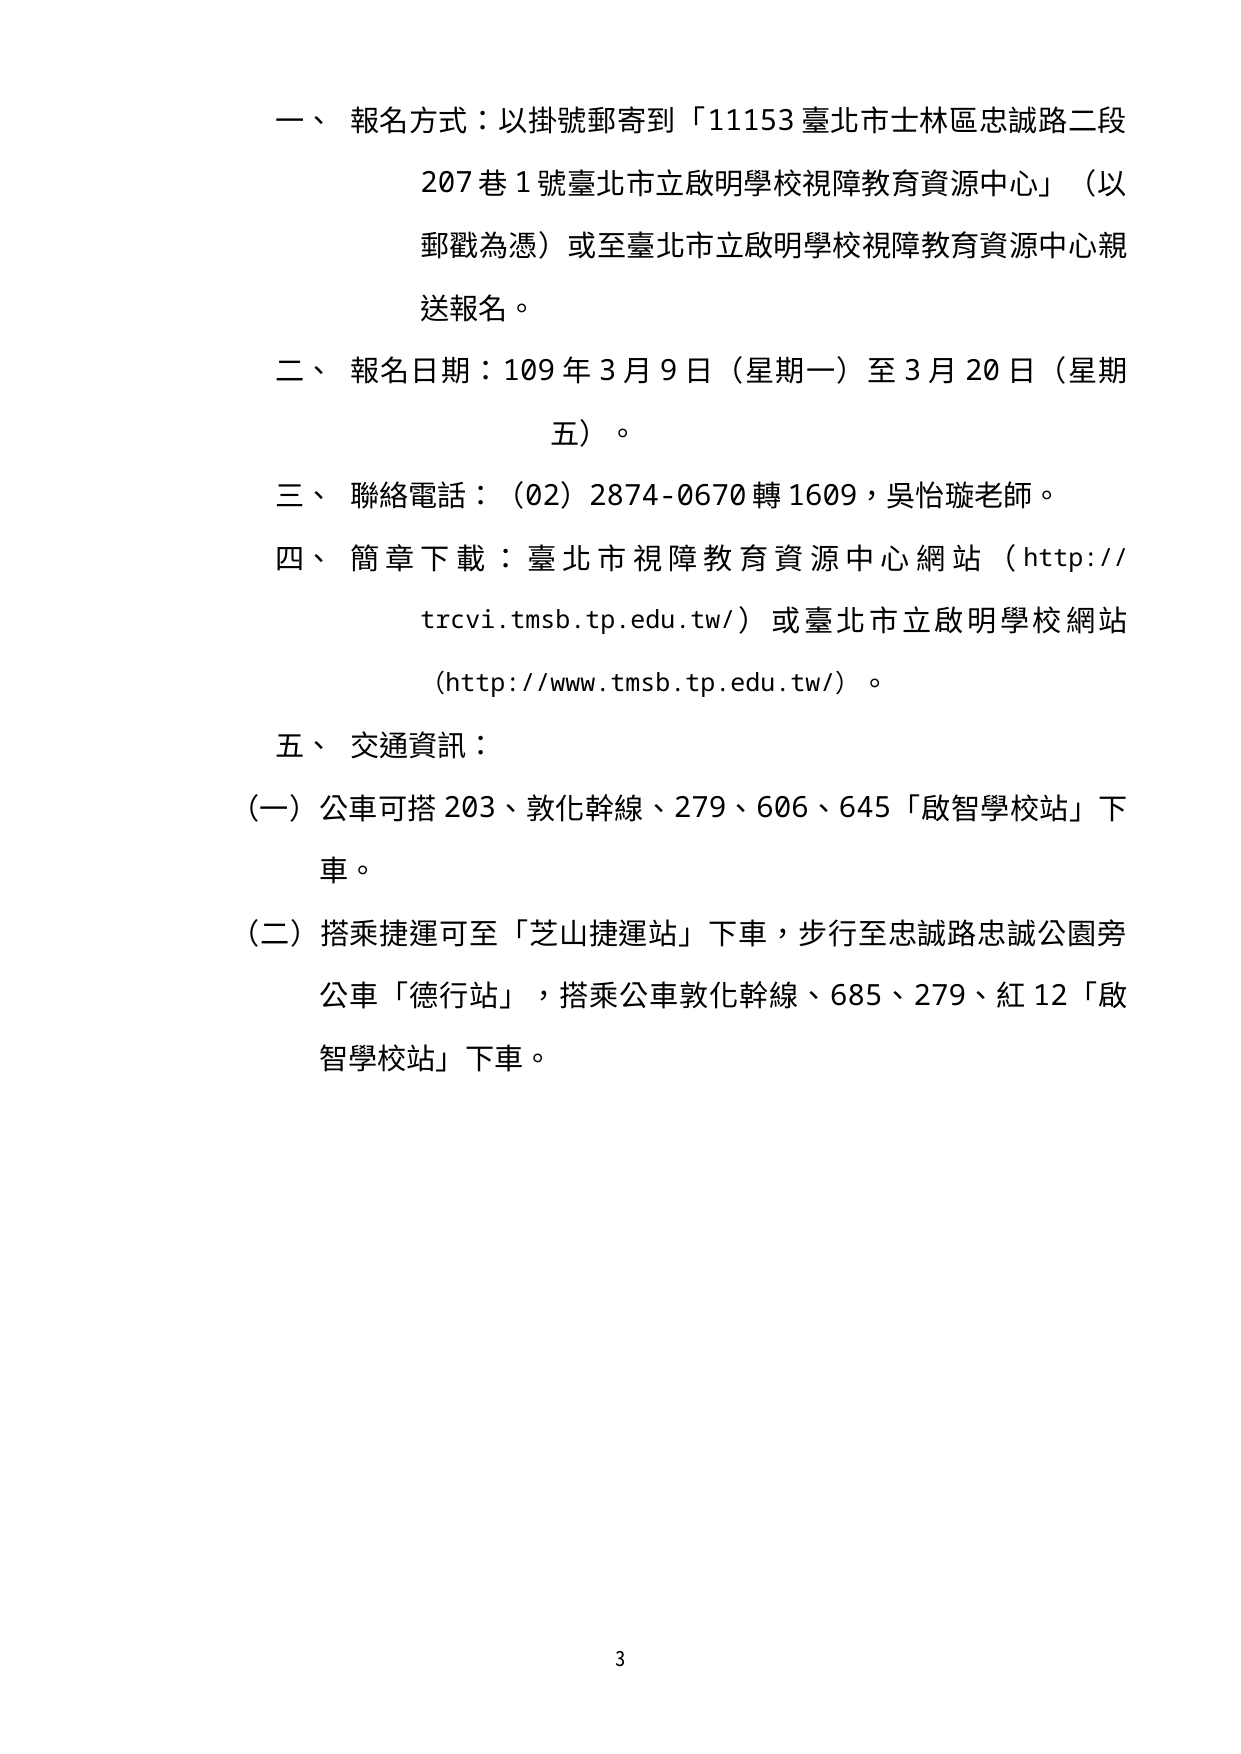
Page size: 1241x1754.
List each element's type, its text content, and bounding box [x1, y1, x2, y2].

list 聯絡電話：（02）2874-0670轉1609，吳怡璇老師。 [275, 452, 1128, 515]
list 報名日期：109年3月9日（星期一）至3月20日（星期五）。 [275, 327, 1128, 452]
list 交通資訊： [275, 702, 1128, 765]
text （二）搭乘捷運可至「芝山捷運站」下車，步行至忠誠路忠誠公園旁公車「德行站」，搭乘公車敦化幹線、685、279、紅12「啟智學校站」下車。 [230, 890, 1128, 1077]
text （一）公車可搭203、敦化幹線、279、606、645「啟智學校站」下車。 [230, 765, 1128, 890]
list 簡章下載：臺北市視障教育資源中心網站（http://trcvi.tmsb.tp.edu.tw/）或臺北市立啟明學校網站（http://www.tmsb.tp.edu.tw/）。 [275, 515, 1128, 702]
list 報名方式：以掛號郵寄到「11153臺北市士林區忠誠路二段207巷1號臺北市立啟明學校視障教育資源中心」（以郵戳為憑）或至臺北市立啟明學校視障教育資源中心親送報名。 [275, 77, 1128, 327]
